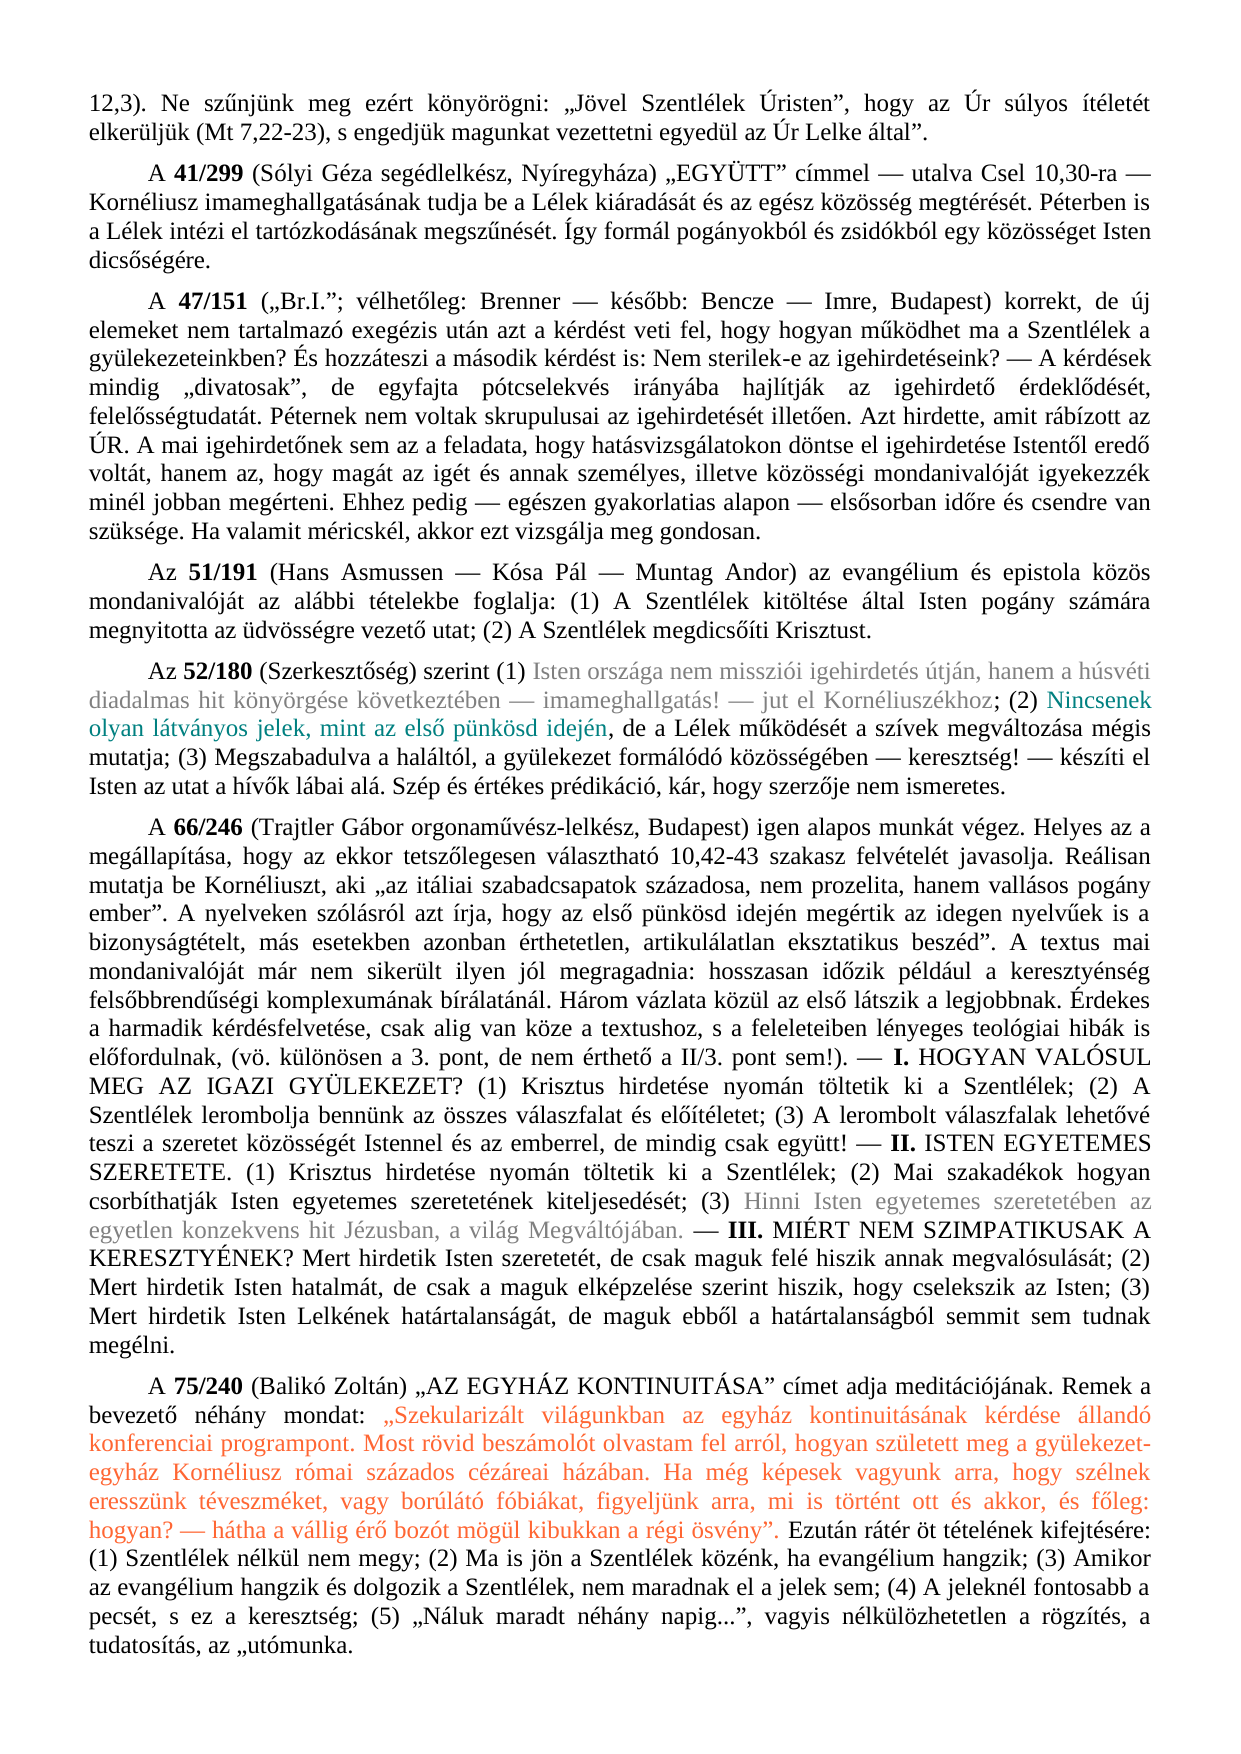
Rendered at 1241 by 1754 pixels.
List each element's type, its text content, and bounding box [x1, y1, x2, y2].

text A 41/299 (Sólyi Géza segédlelkész, Nyíregyháza) „EGYÜTT” címmel — utalva Csel 10,30-ra — Kornéliusz imameghallgatásának tudja be a Lélek kiáradását és az egész közösség megtérését. Péterben is a Lélek intézi el tartózkodásának megszűnését. Így formál pogányokból és zsidókból egy közösséget Isten dicsőségére. [88, 158, 1152, 273]
text A 47/151 („Br.I.”; vélhetőleg: Brenner — később: Bencze — Imre, Budapest) korrekt, de új elemeket nem tartalmazó exegézis után azt a kérdést veti fel, hogy hogyan működhet ma a Szentlélek a gyülekezeteinkben? És hozzáteszi a második kérdést is: Nem sterilek‑e az igehirdetéseink? — A kérdések mindig „divatosak”, de egyfajta pótcselekvés irányába hajlítják az igehirdető érdeklődését, felelősségtudatát. Péternek nem voltak skrupulusai az igehirdetését illetően. Azt hirdette, amit rábízott az ÚR. A mai igehirdetőnek sem az a feladata, hogy hatásvizsgálatokon döntse el igehirdetése Istentől eredő voltát, hanem az, hogy magát az igét és annak személyes, illetve közösségi mondanivalóját igyekezzék minél jobban megérteni. Ehhez pedig — egészen gyakorlatias alapon — elsősorban időre és csendre van szüksége. Ha valamit méricskél, akkor ezt vizsgálja meg gondosan. [88, 286, 1152, 545]
text A 66/246 (Trajtler Gábor orgonaművész-lelkész, Budapest) igen alapos munkát végez. Helyes az a megállapítása, hogy az ekkor tetszőlegesen választható 10,42-43 szakasz felvételét javasolja. Reálisan mutatja be Kornéliuszt, aki „az itáliai szabadcsapatok századosa, nem prozelita, hanem vallásos pogány ember”. A nyelveken szólásról azt írja, hogy az első pünkösd idején megértik az idegen nyelvűek is a bizonyságtételt, más esetekben azonban érthetetlen, artikulálatlan eksztatikus beszéd”. A textus mai mondanivalóját már nem sikerült ilyen jól megragadnia: hosszasan időzik például a keresztyénség felsőbbrendűségi komplexumának bírálatánál. Három vázlata közül az első látszik a legjobbnak. Érdekes a harmadik kérdésfelvetése, csak alig van köze a textushoz, s a feleleteiben lényeges teológiai hibák is előfordulnak, (vö. különösen a 3. pont, de nem érthető a II/3. pont sem!). — I. HOGYAN VALÓSUL MEG AZ IGAZI GYÜLEKEZET? (1) Krisztus hirdetése nyomán töltetik ki a Szentlélek; (2) A Szentlélek lerombolja bennünk az összes válaszfalat és előítéletet; (3) A lerombolt válaszfalak lehetővé teszi a szeretet közösségét Istennel és az emberrel, de mindig csak együtt! — II. ISTEN EGYETEMES SZERETETE. (1) Krisztus hirdetése nyomán töltetik ki a Szentlélek; (2) Mai szakadékok hogyan csorbíthatják Isten egyetemes szeretetének kiteljesedését; (3) Hinni Isten egyetemes szeretetében az egyetlen konzekvens hit Jézusban, a világ Megváltójában. — III. MIÉRT NEM SZIMPATIKUSAK A KERESZTYÉNEK? Mert hirdetik Isten szeretetét, de csak maguk felé hiszik annak megvalósulását; (2) Mert hirdetik Isten hatalmát, de csak a maguk elképzelése szerint hiszik, hogy cselekszik az Isten; (3) Mert hirdetik Isten Lelkének határtalanságát, de maguk ebből a határtalanságból semmit sem tudnak megélni. [88, 812, 1152, 1358]
text Az 52/180 (Szerkesztőség) szerint (1) Isten országa nem missziói igehirdetés útján, hanem a húsvéti diadalmas hit könyörgése következtében — imameghallgatás! — jut el Kornéliuszékhoz; (2) Nincsenek olyan látványos jelek, mint az első pünkösd idején, de a Lélek működését a szívek megváltozása mégis mutatja; (3) Megszabadulva a haláltól, a gyülekezet formálódó közösségében — keresztség! — készíti el Isten az utat a hívők lábai alá. Szép és értékes prédikáció, kár, hogy szerzője nem ismeretes. [88, 656, 1152, 800]
text A 75/240 (Balikó Zoltán) „AZ EGYHÁZ KONTINUITÁSA” címet adja meditációjának. Remek a bevezető néhány mondat: „Szekularizált világunkban az egyház kontinuitásának kérdése állandó konferenciai programpont. Most rövid beszámolót olvastam fel arról, hogyan született meg a gyülekezet-egyház Kornéliusz római százados cézáreai házában. Ha még képesek vagyunk arra, hogy szélnek eresszünk téveszméket, vagy borúlátó fóbiákat, figyeljünk arra, mi is történt ott és akkor, és főleg: hogyan? — hátha a vállig érő bozót mögül kibukkan a régi ösvény”. Ezután rátér öt tételének kifejtésére: (1) Szentlélek nélkül nem megy; (2) Ma is jön a Szentlélek közénk, ha evangélium hangzik; (3) Amikor az evangélium hangzik és dolgozik a Szentlélek, nem maradnak el a jelek sem; (4) A jeleknél fontosabb a pecsét, s ez a keresztség; (5) „Náluk maradt néhány napig...”, vagyis nélkülözhetetlen a rögzítés, a tudatosítás, az „utómunka. [88, 1371, 1152, 1658]
text 12,3). Ne szűnjünk meg ezért könyörögni: „Jövel Szentlélek Úristen”, hogy az Úr súlyos ítéletét elkerüljük (Mt 7,22-23), s engedjük magunkat vezettetni egyedül az Úr Lelke által”. [88, 88, 1152, 146]
text Az 51/191 (Hans Asmussen — Kósa Pál — Muntag Andor) az evangélium és epistola közös mondanivalóját az alábbi tételekbe foglalja: (1) A Szentlélek kitöltése által Isten pogány számára megnyitotta az üdvösségre vezető utat; (2) A Szentlélek megdicsőíti Krisztust. [88, 557, 1152, 643]
